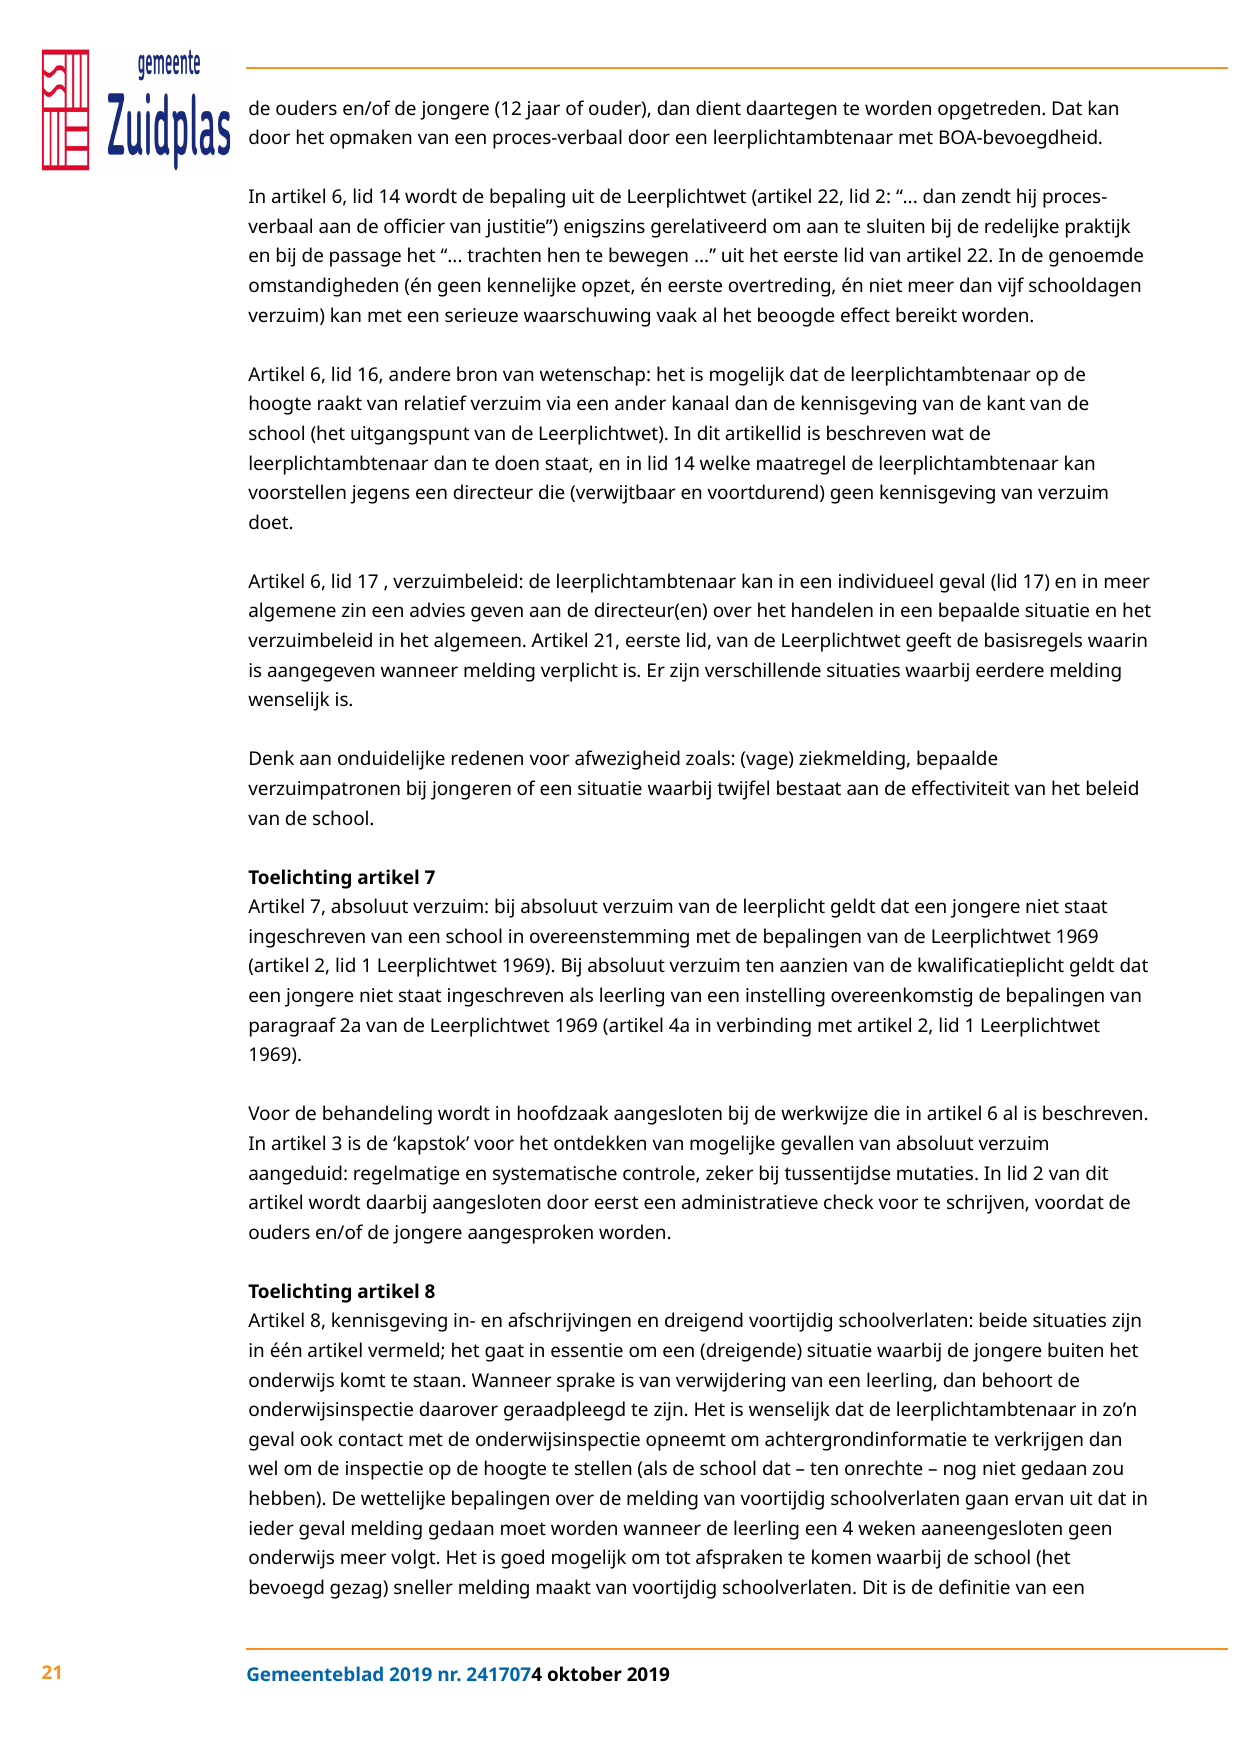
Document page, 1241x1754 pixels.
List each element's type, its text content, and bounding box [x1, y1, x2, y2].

text Toelichting artikel 8 [248, 1278, 1152, 1304]
text Toelichting artikel 7 [248, 864, 1152, 890]
text de ouders en/of de jongere (12 jaar of ouder), dan dient daartegen te worden opgetreden. Dat kan door het opmaken van een proces-verbaal door een leerplichtambtenaar met BOA-bevoegdheid. [248, 95, 1152, 150]
text In artikel 6, lid 14 wordt de bepaling uit de Leerplichtwet (artikel 22, lid 2: “... dan zendt hij proces-verbaal aan de officier van justitie”) enigszins gerelativeerd om aan te sluiten bij de redelijke praktijk en bij de passage het “... trachten hen te bewegen ...” uit het eerste lid van artikel 22. In de genoemde omstandigheden (én geen kennelijke opzet, én eerste overtreding, én niet meer dan vijf schooldagen verzuim) kan met een serieuze waarschuwing vaak al het beoogde effect bereikt worden. [248, 183, 1152, 328]
picture [41, 47, 231, 172]
text Artikel 6, lid 16, andere bron van wetenschap: het is mogelijk dat de leerplichtambtenaar op de hoogte raakt van relatief verzuim via een ander kanaal dan de kennisgeving van de kant van de school (het uitgangspunt van de Leerplichtwet). In dit artikellid is beschreven wat de leerplichtambtenaar dan te doen staat, en in lid 14 welke maatregel de leerplichtambtenaar kan voorstellen jegens een directeur die (verwijtbaar en voortdurend) geen kennisgeving van verzuim doet. [248, 361, 1152, 535]
text Artikel 8, kennisgeving in- en afschrijvingen en dreigend voortijdig schoolverlaten: beide situaties zijn in één artikel vermeld; het gaat in essentie om een (dreigende) situatie waarbij de jongere buiten het onderwijs komt te staan. Wanneer sprake is van verwijdering van een leerling, dan behoort de onderwijsinspectie daarover geraadpleegd te zijn. Het is wenselijk dat de leerplichtambtenaar in zo’n geval ook contact met de onderwijsinspectie opneemt om achtergrondinformatie te verkrijgen dan wel om de inspectie op de hoogte te stellen (als de school dat – ten onrechte – nog niet gedaan zou hebben). De wettelijke bepalingen over de melding van voortijdig schoolverlaten gaan ervan uit dat in ieder geval melding gedaan moet worden wanneer de leerling een 4 weken aaneengesloten geen onderwijs meer volgt. Het is goed mogelijk om tot afspraken te komen waarbij de school (het bevoegd gezag) sneller melding maakt van voortijdig schoolverlaten. Dit is de definitie van een [248, 1308, 1152, 1600]
text Artikel 6, lid 17 , verzuimbeleid: de leerplichtambtenaar kan in een individueel geval (lid 17) en in meer algemene zin een advies geven aan de directeur(en) over het handelen in een bepaalde situatie en het verzuimbeleid in het algemeen. Artikel 21, eerste lid, van de Leerplichtwet geeft de basisregels waarin is aangegeven wanneer melding verplicht is. Er zijn verschillende situaties waarbij eerdere melding wenselijk is. [248, 568, 1152, 712]
text Denk aan onduidelijke redenen voor afwezigheid zoals: (vage) ziekmelding, bepaalde verzuimpatronen bij jongeren of een situatie waarbij twijfel bestaat aan de effectiviteit van het beleid van de school. [248, 746, 1152, 831]
text Artikel 7, absoluut verzuim: bij absoluut verzuim van de leerplicht geldt dat een jongere niet staat ingeschreven van een school in overeenstemming met de bepalingen van de Leerplichtwet 1969 (artikel 2, lid 1 Leerplichtwet 1969). Bij absoluut verzuim ten aanzien van de kwalificatieplicht geldt dat een jongere niet staat ingeschreven als leerling van een instelling overeenkomstig de bepalingen van paragraaf 2a van de Leerplichtwet 1969 (artikel 4a in verbinding met artikel 2, lid 1 Leerplichtwet 1969). [248, 893, 1152, 1067]
text Voor de behandeling wordt in hoofdzaak aangesloten bij de werkwijze die in artikel 6 al is beschreven. In artikel 3 is de ‘kapstok’ voor het ontdekken van mogelijke gevallen van absoluut verzuim aangeduid: regelmatige en systematische controle, zeker bij tussentijdse mutaties. In lid 2 van dit artikel wordt daarbij aangesloten door eerst een administratieve check voor te schrijven, voordat de ouders en/of de jongere aangesproken worden. [248, 1101, 1152, 1245]
